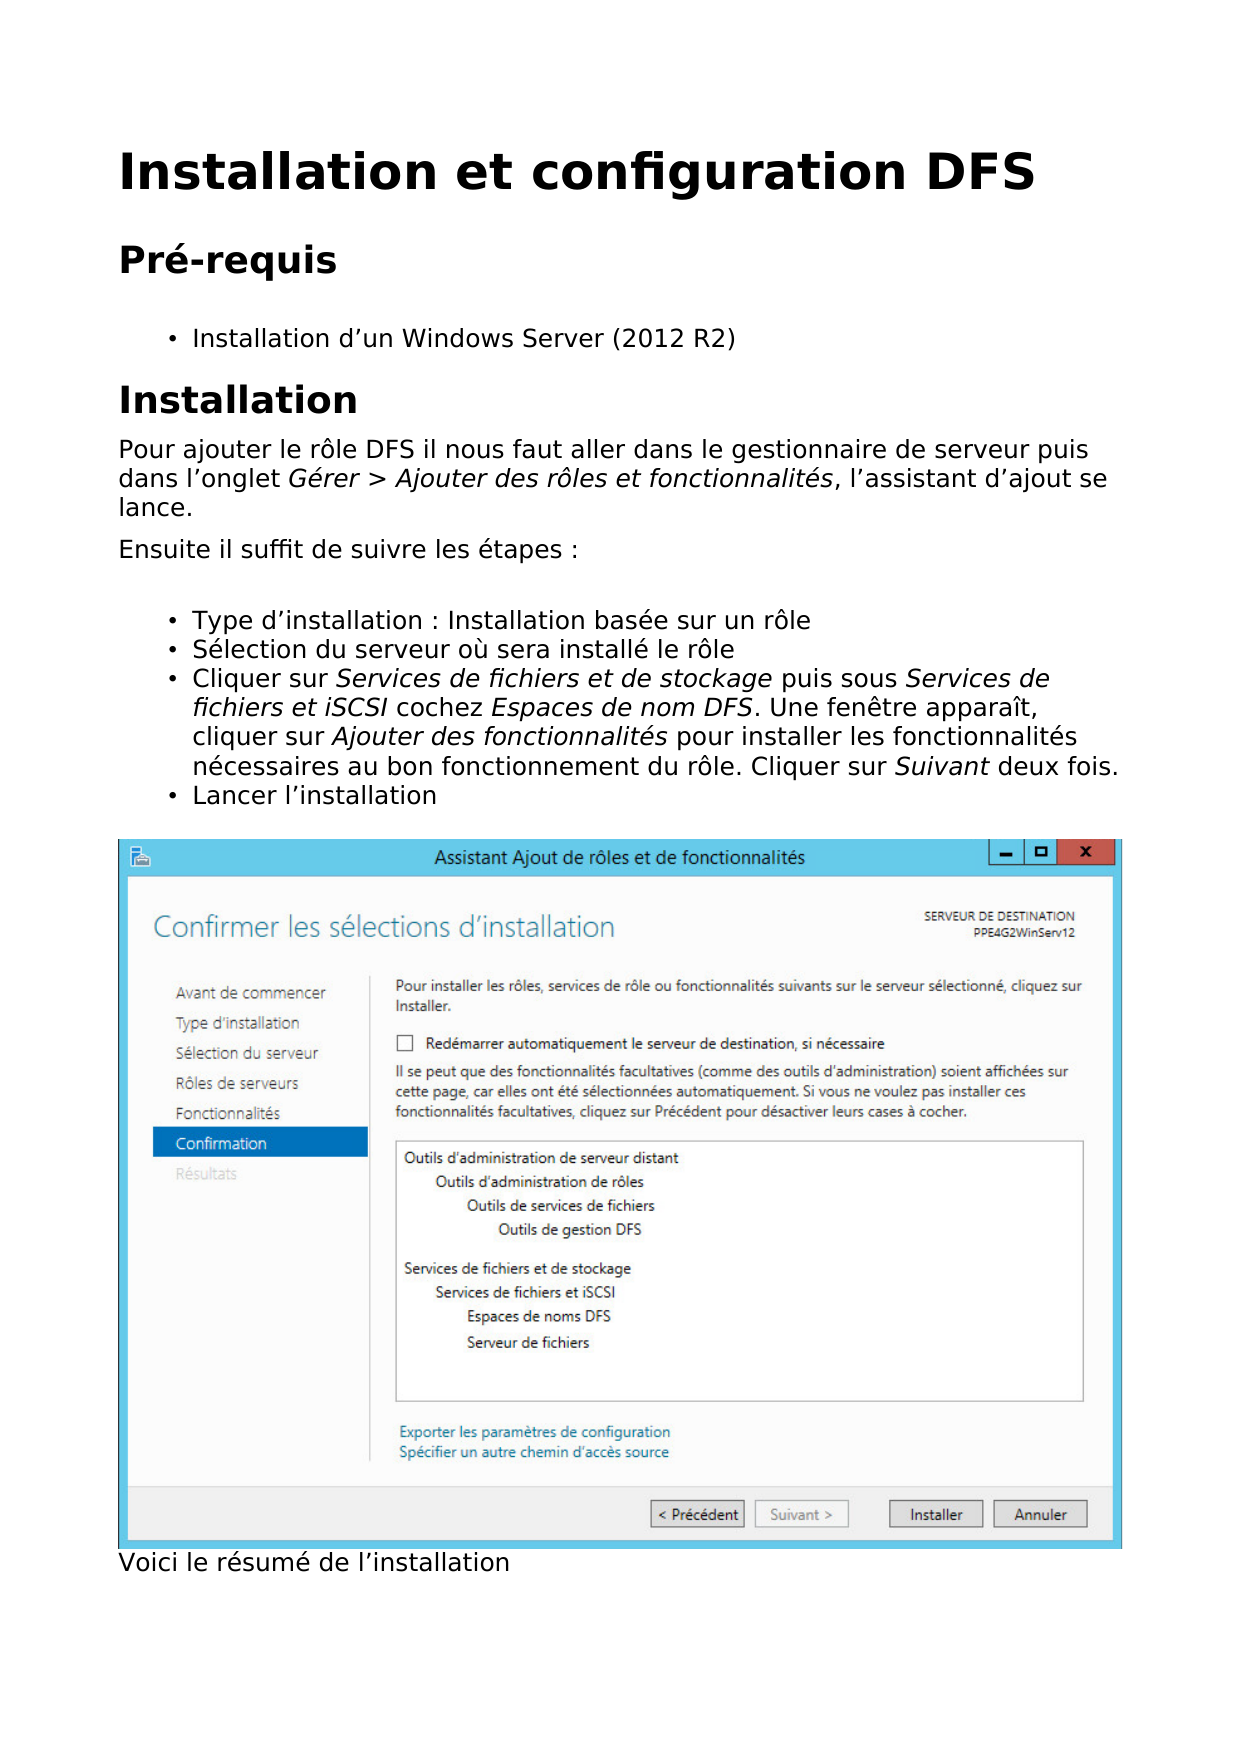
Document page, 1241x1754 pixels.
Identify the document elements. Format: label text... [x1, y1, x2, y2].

text Pour ajouter le rôle DFS il nous faut aller dans le gestionnaire de serveur puis dans l’onglet Gérer > Ajouter des rôles et fonctionnalités, l’assistant d’ajout se lance. [118, 435, 1122, 522]
picture [118, 839, 1123, 1549]
list Installation d’un Windows Server (2012 R2) [177, 324, 1122, 354]
text Voici le résumé de l’installation [118, 1549, 1122, 1578]
list Lancer l’installation [177, 781, 1122, 810]
list Sélection du serveur où sera installé le rôle [177, 635, 1122, 664]
subtitle Pré-requis [118, 239, 1122, 282]
list Type d’installation : Installation basée sur un rôle [177, 606, 1122, 635]
subtitle Installation et configuration DFS [118, 143, 1122, 201]
list Cliquer sur Services de fichiers et de stockage puis sous Services de fichiers et iSCSI cochez Espaces de nom DFS. Une fenêtre apparaît, cliquer sur Ajouter des fonctionnalités pour installer les fonctionnalités nécessaires au bon fonctionnement du rôle. Cliquer sur Suivant deux fois. [177, 664, 1122, 781]
text Ensuite il suffit de suivre les étapes : [118, 535, 1122, 564]
subtitle Installation [118, 379, 1122, 422]
